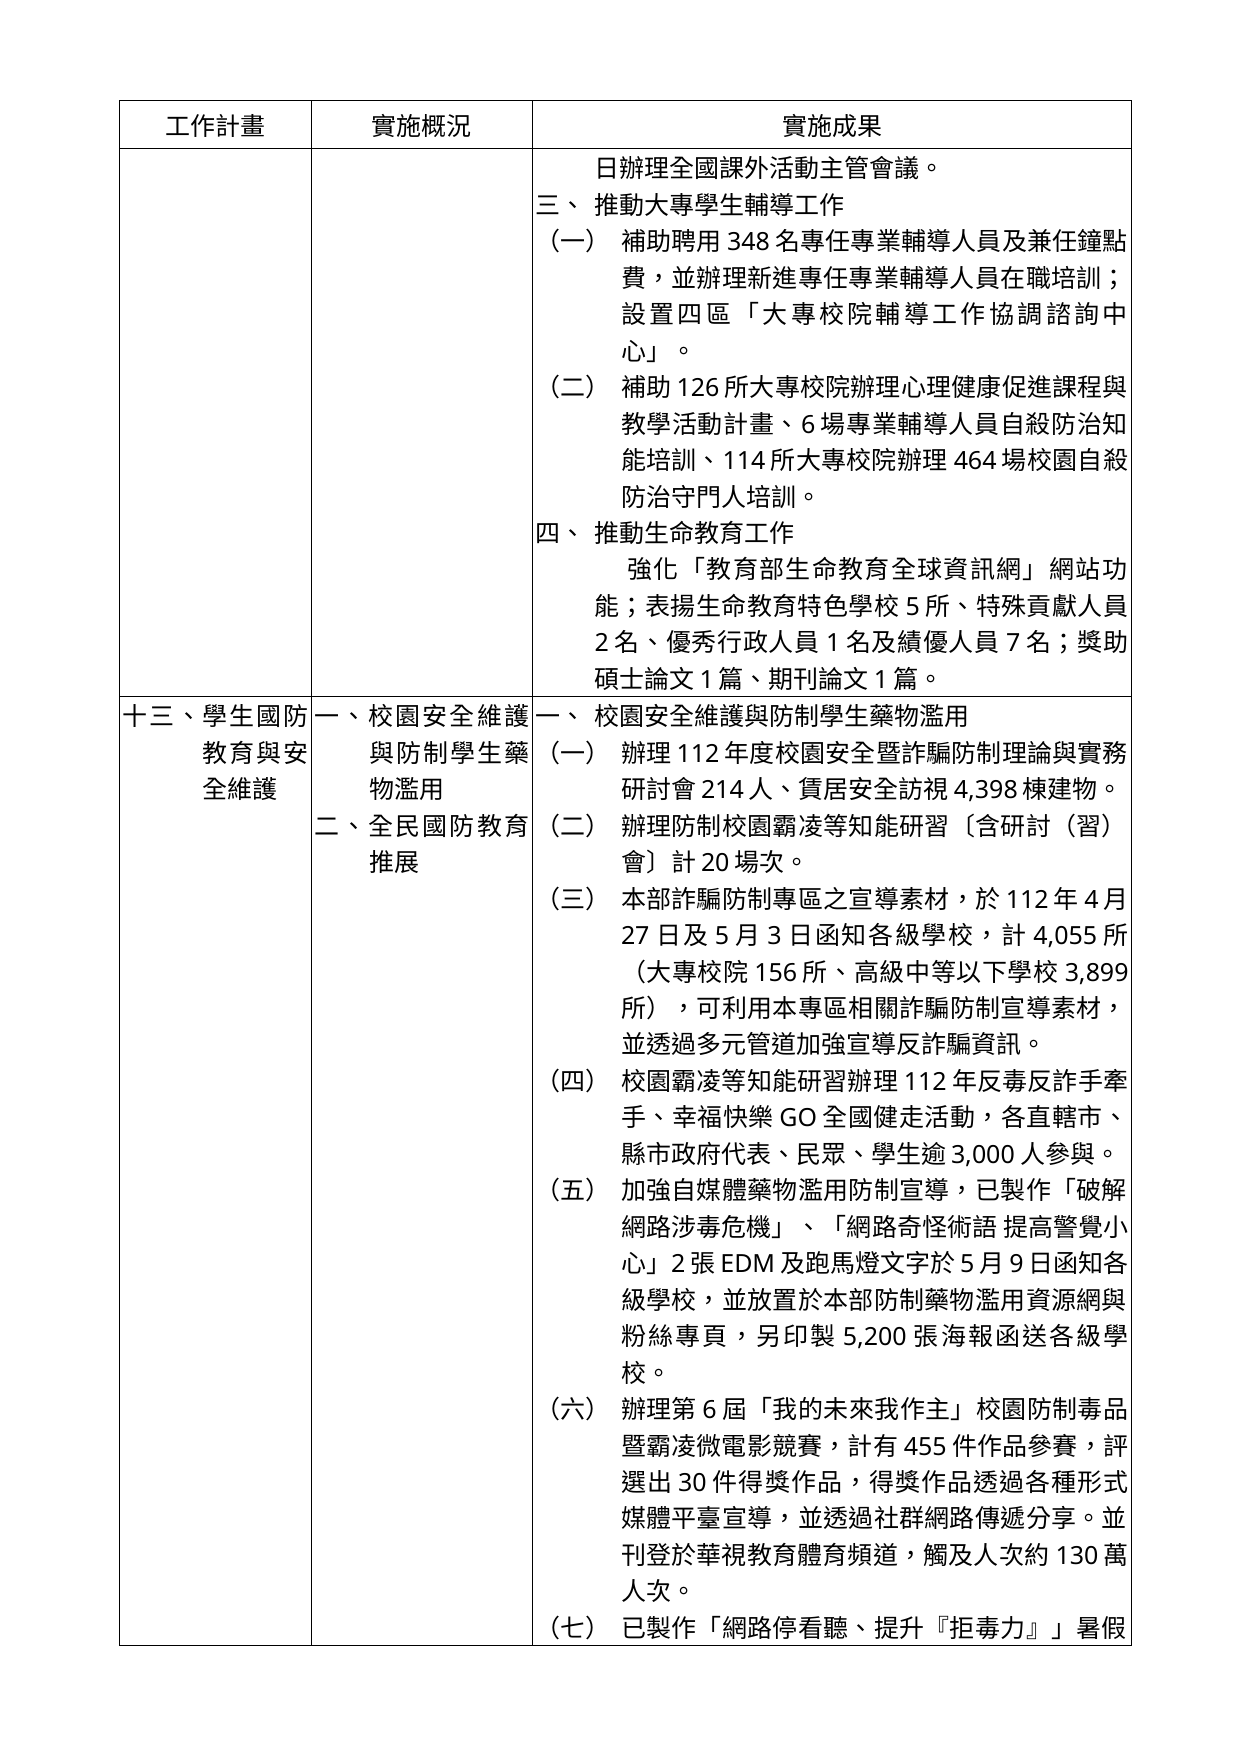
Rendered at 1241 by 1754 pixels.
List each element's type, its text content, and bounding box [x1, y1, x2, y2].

table_cell [312, 149, 532, 696]
table_cell [120, 149, 311, 696]
table_cell 推動性別平等教育工作 辦理大專校院性別平等教育業務辦理情形書面審查工作計畫：本部於112年委託社團法人台灣評鑑協會辦理「大專校院特殊教育、學輔經費及性別平等教育業務辦理情形書面審查工作計畫」，其中性別平等教育部分審查計38校，審查項目包括「行政組織與運作」、「學習環境資源與教學」、「校園性侵害性騷擾或性霸凌事件防治工作」及「校園文化環境與社區推展」。審查結果計有29校通過、9校待改進，並賡續針對待改進學校追蹤其檢討改進情形。 核定補助3個民間團體辦理性別平等教育宣導活動，並出版性別平等教育季刊至第105期；持續委請國立教育廣播電臺辦理廣播節目「性別平等Easy Go」，112年1月至12月於每週日下午3時5分至4時播出，計53集。 補助大專校院辦理112年度「性別平等教育課程教學開發及推動策略研究計畫」，核定補助計9校。 本部辦理之112年度大專校院校園性侵害性騷擾或性霸凌調查專業人員培訓計5場次： 初階培訓：112年9月13日至15日辦理1場次，取得結業證書人數計101人（男26人/女75人）。 進階培訓：112年10月24日至27日辦理1場次，取得結業證書人數計60人（男19人/女41人）。 高階培訓：112年2月21日至23日辦理高階培訓1場次，47人通過培訓（男12人/女35人），並於112年12月4日至6日再辦理1場次。 精進培訓：於112年4月18日至19日辦理1場次，38人通過培訓（男11人/女27人）。 推動大專社團志工社會服務及社團活動 112年補助259項大專校院學生社團帶動中小學社團發展計畫，453個教育優先區寒暑假中小學生營隊活動；於112年3月25日及26日辦理「全國學生社團評選」；112年8月10日及11日辦理全國課外活動主管會議。 推動大專學生輔導工作 補助聘用348名專任專業輔導人員及兼任鐘點費，並辦理新進專任專業輔導人員在職培訓；設置四區「大專校院輔導工作協調諮詢中心」。 補助126所大專校院辦理心理健康促進課程與教學活動計畫、6場專業輔導人員自殺防治知能培訓、114所大專校院辦理464場校園自殺防治守門人培訓。 推動生命教育工作 強化「教育部生命教育全球資訊網」網站功能；表揚生命教育特色學校5所、特殊貢獻人員2名、優秀行政人員1名及績優人員7名；獎助碩士論文1篇、期刊論文1篇。 [533, 149, 1131, 696]
table_header 實施概況 [312, 101, 532, 148]
table_cell 校園安全維護與防制學生藥物濫用 辦理112年度校園安全暨詐騙防制理論與實務研討會214人、賃居安全訪視4,398棟建物。 辦理防制校園霸凌等知能研習〔含研討（習）會〕計20場次。 本部詐騙防制專區之宣導素材，於112年4月27日及5月3日函知各級學校，計4,055所（大專校院156所、高級中等以下學校3,899所），可利用本專區相關詐騙防制宣導素材，並透過多元管道加強宣導反詐騙資訊。 校園霸凌等知能研習辦理112年反毒反詐手牽手、幸福快樂GO全國健走活動，各直轄市、縣市政府代表、民眾、學生逾3,000人參與。 加強自媒體藥物濫用防制宣導，已製作「破解網路涉毒危機」、「網路奇怪術語 提高警覺小心」2張EDM及跑馬燈文字於5月9日函知各級學校，並放置於本部防制藥物濫用資源網與粉絲專頁，另印製5,200張海報函送各級學校。 辦理第6屆「我的未來我作主」校園防制毒品暨霸凌微電影競賽，計有455件作品參賽，評選出30件得獎作品，得獎作品透過各種形式媒體平臺宣導，並透過社群網路傳遞分享。並刊登於華視教育體育頻道，觸及人次約130萬人次。 已製作「網路停看聽、提升『拒毒力』」暑假英語學習單，刊登於大家說英語、資源網、粉絲專頁，並製作「提升『拒毒力』，遠離毒害」消息稿，刊登於空中英語教室、大家說英語7月號。 辦理112年「全國大專校院推動防制學生藥物濫用業務研習」，協助大專校院推動防制學生濫用工作，計140人參與。 112年（4月至6月）分北中南3區辦理大專校院防制學生藥物濫用承辦人研習，經由參訪長期從事藥癮治療及與防制藥物濫用之政府及非政府組織（NGO），以強化業務人員個案輔導應處作為，計120人參加。 結合大專校院教職員生資源，以服務學習模式，投入鄰近高中（職）或國民中小學進行反毒宣導，讓反毒教育向下扎根。112年計34校提出經費申請，除由8個資源中心辦理8場次觀摩研習座談會，入校宣導場次達123場。 112年5月11日辦理績優單位評選複評，計核定績優大專12所，績優行政單位7個；另於5月26日函定績優高中職校24所、績優國中、小學30所。 辦理「青年韶光計畫」，鼓勵大專校院及高中職學生，有使用非法成癮物質或隱性個案主動接受治療，提供免費心理諮商及資源轉介服務。112年度服務個案5人，心理諮商36人次、諮詢24人次、心理測驗4人次。 學生全民國防教育推展 112年10月25日至26日辦理「國民中學全民國防教育宣導影片暨優良教案推廣工作坊」計70人參訓，推廣分享優良教案設計理念，宣導影片核心理念。 設置全民國防教育學科中心，籌組研推小組16人，辦理課綱意見蒐整、教案研發、教師增能研習、工作坊等工作事項，協助高級中等學校全民國防教育推動事宜。 補助地方政府12案、大專校院校園安全及全民國防教育資源中心7案及大專院校辦理全民國防教育教學相關活動51案，約405萬元。 辦理軍服製補計1,730人次。 [533, 697, 1131, 1644]
table_header 實施成果 [533, 101, 1131, 148]
table_header 工作計畫 [120, 101, 311, 148]
table_cell 十三、學生國防教育與安全維護 [120, 697, 311, 1644]
table_cell 一、校園安全維護與防制學生藥物濫用 二、全民國防教育推展 [312, 697, 532, 1644]
